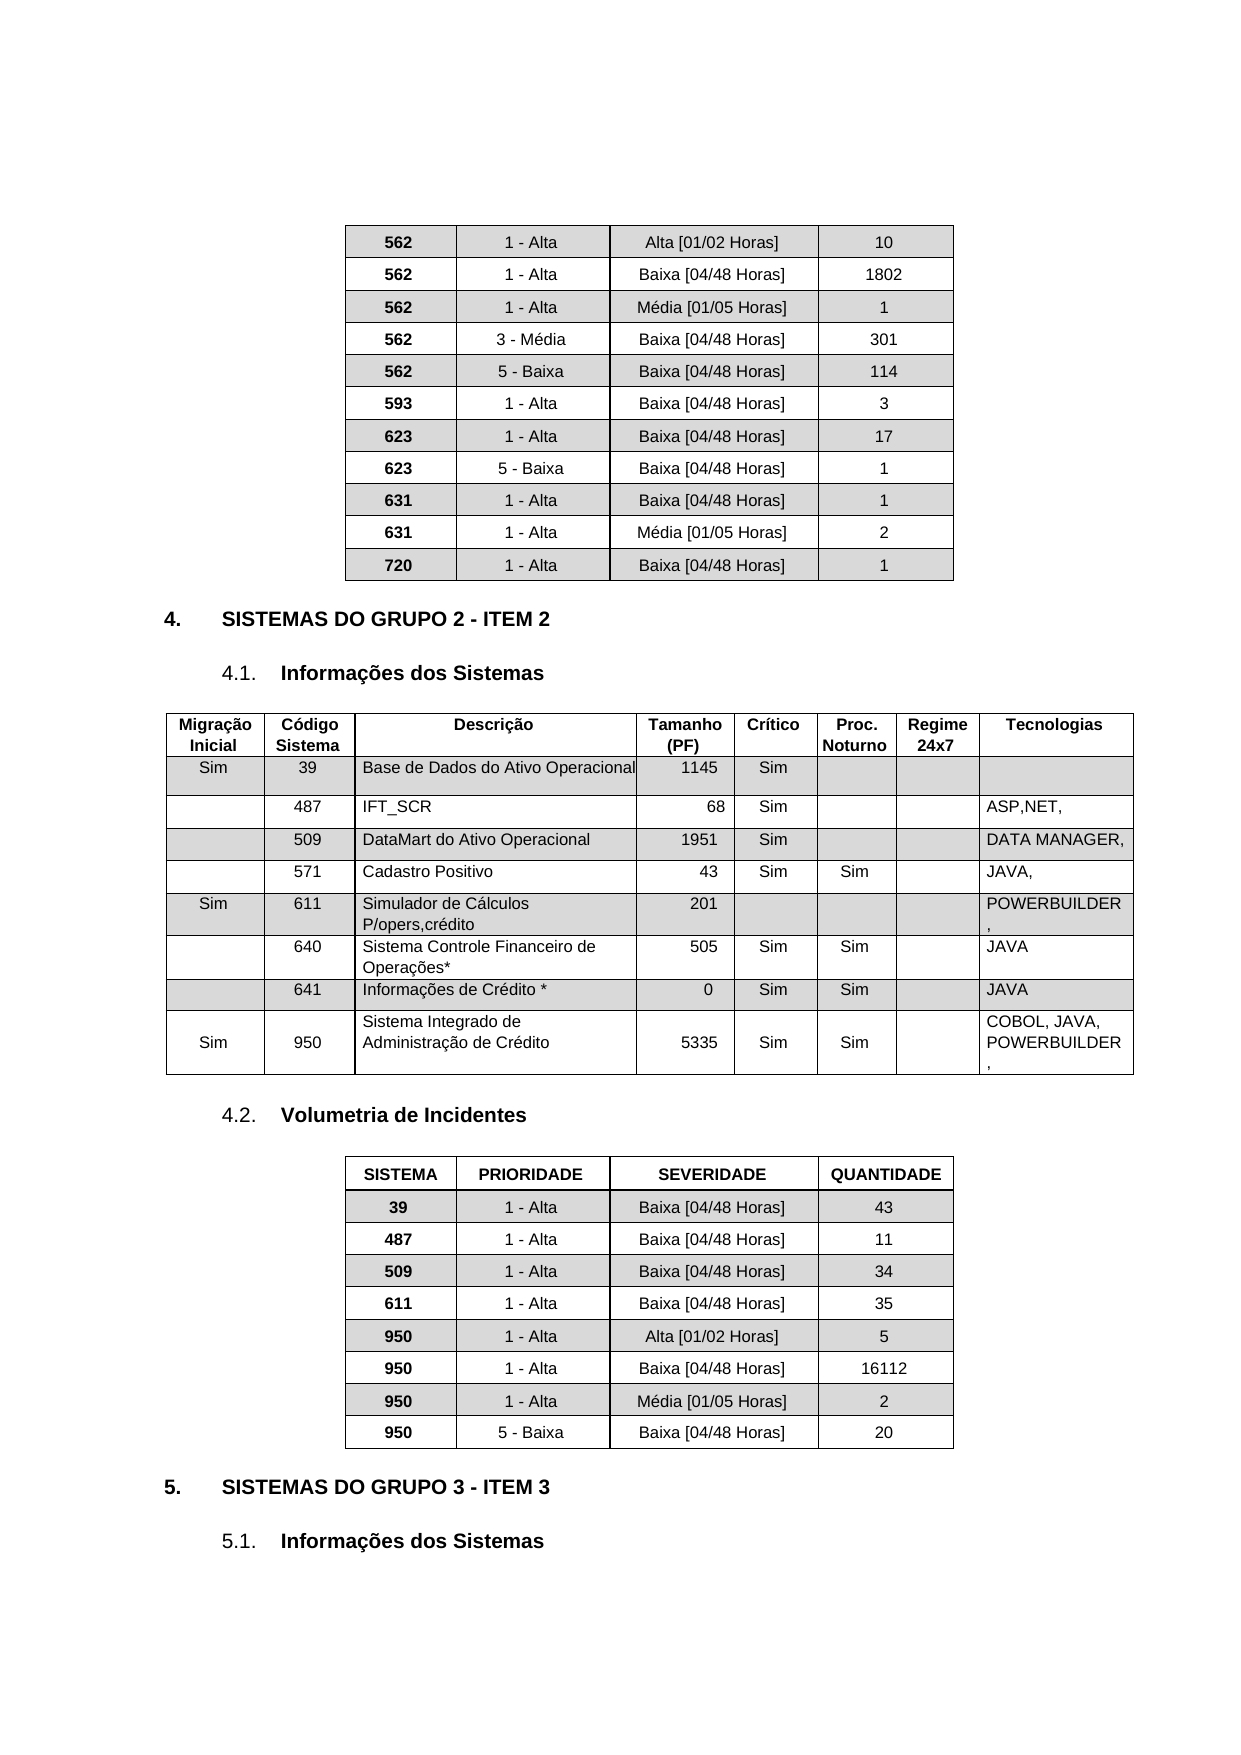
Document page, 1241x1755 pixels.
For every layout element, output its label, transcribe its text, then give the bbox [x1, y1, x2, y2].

table_cell DataMart do Ativo Operacional [356, 829, 636, 860]
table_cell Sim [735, 1011, 817, 1074]
table_cell 1951 [637, 829, 734, 860]
table_cell 562 [346, 355, 456, 386]
table_cell 950 [346, 1416, 456, 1448]
table_cell [167, 796, 264, 828]
table_cell 562 [346, 291, 456, 322]
table_cell Sim [818, 861, 896, 892]
table_cell 720 [346, 549, 456, 580]
table_cell 1 - Alta [457, 1223, 609, 1254]
table_header Proc. Noturno [818, 714, 896, 756]
table_cell 3 [819, 387, 953, 418]
table_cell Sistema Controle Financeiro de Operações* [356, 936, 636, 978]
table_cell 5 - Baixa [457, 1416, 609, 1448]
table_cell 562 [346, 323, 456, 354]
table_cell 1 - Alta [457, 387, 609, 418]
table_cell Baixa [04/48 Horas] [611, 258, 818, 289]
table_cell 487 [265, 796, 354, 828]
table_cell 2 [819, 1384, 953, 1415]
table_cell IFT_SCR [356, 796, 636, 828]
table_cell 950 [346, 1384, 456, 1415]
table_cell [167, 936, 264, 978]
table_cell [897, 1011, 979, 1074]
table_cell 623 [346, 420, 456, 451]
table_cell 1 - Alta [457, 258, 609, 289]
table_cell Sim [735, 980, 817, 1010]
subtitle 4.2. Volumetria de Incidentes [166, 1101, 1134, 1129]
table_cell 1 [819, 549, 953, 580]
table_cell JAVA [980, 980, 1133, 1010]
table_cell Baixa [04/48 Horas] [611, 420, 818, 451]
table_cell 301 [819, 323, 953, 354]
table_cell 1 - Alta [457, 1287, 609, 1319]
table_cell Baixa [04/48 Horas] [611, 484, 818, 515]
table_cell 17 [819, 420, 953, 451]
table_cell 1 - Alta [457, 1191, 609, 1222]
table_cell 593 [346, 387, 456, 418]
table_cell 5335 [637, 1011, 734, 1074]
table_cell 39 [265, 757, 354, 795]
table_cell 1 [819, 452, 953, 483]
table_cell 34 [819, 1255, 953, 1286]
table_cell 631 [346, 516, 456, 548]
table_cell Sim [818, 1011, 896, 1074]
table_header QUANTIDADE [819, 1157, 953, 1189]
table_cell 1 - Alta [457, 549, 609, 580]
table_cell 68 [637, 796, 734, 828]
table_cell 611 [346, 1287, 456, 1319]
table_cell 571 [265, 861, 354, 892]
table_header PRIORIDADE [457, 1157, 609, 1189]
table_cell Sim [735, 796, 817, 828]
table_cell 35 [819, 1287, 953, 1319]
table_cell [818, 757, 896, 795]
table_cell 641 [265, 980, 354, 1010]
table_cell Média [01/05 Horas] [611, 1384, 818, 1415]
table_cell Média [01/05 Horas] [611, 516, 818, 548]
text 4.1. Informações dos Sistemas [166, 658, 1134, 686]
table_cell Baixa [04/48 Horas] [611, 355, 818, 386]
table_cell [735, 894, 817, 935]
table_cell 39 [346, 1191, 456, 1222]
table_cell Média [01/05 Horas] [611, 291, 818, 322]
table_cell 623 [346, 452, 456, 483]
table_cell Sim [735, 757, 817, 795]
table_cell 509 [346, 1255, 456, 1286]
table_cell JAVA, [980, 861, 1133, 892]
table_cell Sim [167, 757, 264, 795]
table_cell Baixa [04/48 Horas] [611, 1416, 818, 1448]
table_cell Baixa [04/48 Horas] [611, 1287, 818, 1319]
table_cell 611 [265, 894, 354, 935]
table_cell Baixa [04/48 Horas] [611, 452, 818, 483]
table_cell 1 - Alta [457, 420, 609, 451]
table_cell 20 [819, 1416, 953, 1448]
table_header SEVERIDADE [611, 1157, 818, 1189]
table_header Código Sistema [265, 714, 354, 756]
table_cell 43 [819, 1191, 953, 1222]
table_cell 43 [637, 861, 734, 892]
table_cell POWERBUILDER , [980, 894, 1133, 935]
table_cell [980, 757, 1133, 795]
table_cell Baixa [04/48 Horas] [611, 323, 818, 354]
table_cell 950 [346, 1352, 456, 1383]
table_cell 0 [637, 980, 734, 1010]
table_header Crítico [735, 714, 817, 756]
table_cell 3 - Média [457, 323, 609, 354]
table_cell 5 [819, 1320, 953, 1351]
table_cell 631 [346, 484, 456, 515]
table_cell Base de Dados do Ativo Operacional [356, 757, 636, 795]
table_cell 1 [819, 484, 953, 515]
table_cell 1802 [819, 258, 953, 289]
table_header SISTEMA [346, 1157, 456, 1189]
table_cell Sim [735, 861, 817, 892]
table_cell [897, 757, 979, 795]
table_cell [897, 829, 979, 860]
table_cell [818, 829, 896, 860]
table_cell 1 - Alta [457, 291, 609, 322]
table_cell Baixa [04/48 Horas] [611, 1191, 818, 1222]
table_cell Baixa [04/48 Horas] [611, 387, 818, 418]
table_cell 11 [819, 1223, 953, 1254]
table_cell 509 [265, 829, 354, 860]
table_cell [818, 894, 896, 935]
table_cell [897, 936, 979, 978]
subtitle 4. SISTEMAS DO GRUPO 2 - ITEM 2 [164, 606, 1134, 630]
table_cell [897, 861, 979, 892]
table_cell COBOL, JAVA, POWERBUILDER , [980, 1011, 1133, 1074]
table_cell 487 [346, 1223, 456, 1254]
table_header Descrição [356, 714, 636, 756]
table_cell 1145 [637, 757, 734, 795]
subtitle 5. SISTEMAS DO GRUPO 3 - ITEM 3 [164, 1474, 1134, 1498]
table_cell 950 [265, 1011, 354, 1074]
table_cell [897, 980, 979, 1010]
table_cell JAVA [980, 936, 1133, 978]
table_cell 1 - Alta [457, 1352, 609, 1383]
table_cell ASP,NET, [980, 796, 1133, 828]
table_cell 505 [637, 936, 734, 978]
table_cell 1 - Alta [457, 484, 609, 515]
table_cell 5 - Baixa [457, 355, 609, 386]
table_cell Sim [167, 894, 264, 935]
table_cell 1 - Alta [457, 226, 609, 257]
table_cell [897, 796, 979, 828]
table_cell Sim [167, 1011, 264, 1074]
table_cell 2 [819, 516, 953, 548]
table_cell 114 [819, 355, 953, 386]
table_cell 16112 [819, 1352, 953, 1383]
table_cell 1 [819, 291, 953, 322]
table_cell Sim [735, 936, 817, 978]
table_cell Alta [01/02 Horas] [611, 226, 818, 257]
table_cell [818, 796, 896, 828]
table_cell Baixa [04/48 Horas] [611, 1255, 818, 1286]
table_cell Informações de Crédito * [356, 980, 636, 1010]
table_cell 10 [819, 226, 953, 257]
table_cell 1 - Alta [457, 516, 609, 548]
table_cell 201 [637, 894, 734, 935]
table_cell [167, 829, 264, 860]
table_cell Sistema Integrado de Administração de Crédito [356, 1011, 636, 1074]
table_cell Sim [735, 829, 817, 860]
table_cell 950 [346, 1320, 456, 1351]
table_cell Cadastro Positivo [356, 861, 636, 892]
table_header Tamanho (PF) [637, 714, 734, 756]
table_cell Baixa [04/48 Horas] [611, 1352, 818, 1383]
table_cell DATA MANAGER, [980, 829, 1133, 860]
table_cell 1 - Alta [457, 1255, 609, 1286]
table_cell [167, 861, 264, 892]
table_cell 1 - Alta [457, 1320, 609, 1351]
table_cell Sim [818, 936, 896, 978]
table_cell [167, 980, 264, 1010]
table_cell 562 [346, 258, 456, 289]
table_header Migração Inicial [167, 714, 264, 756]
table_header Tecnologias [980, 714, 1133, 756]
table_cell 562 [346, 226, 456, 257]
table_cell Baixa [04/48 Horas] [611, 1223, 818, 1254]
table_cell 1 - Alta [457, 1384, 609, 1415]
table_header Regime 24x7 [897, 714, 979, 756]
table_cell Sim [818, 980, 896, 1010]
table_cell Simulador de Cálculos P/opers,crédito [356, 894, 636, 935]
table_cell [897, 894, 979, 935]
table_cell Alta [01/02 Horas] [611, 1320, 818, 1351]
table_cell 5 - Baixa [457, 452, 609, 483]
table_cell 640 [265, 936, 354, 978]
text 5.1. Informações dos Sistemas [166, 1526, 1134, 1554]
table_cell Baixa [04/48 Horas] [611, 549, 818, 580]
